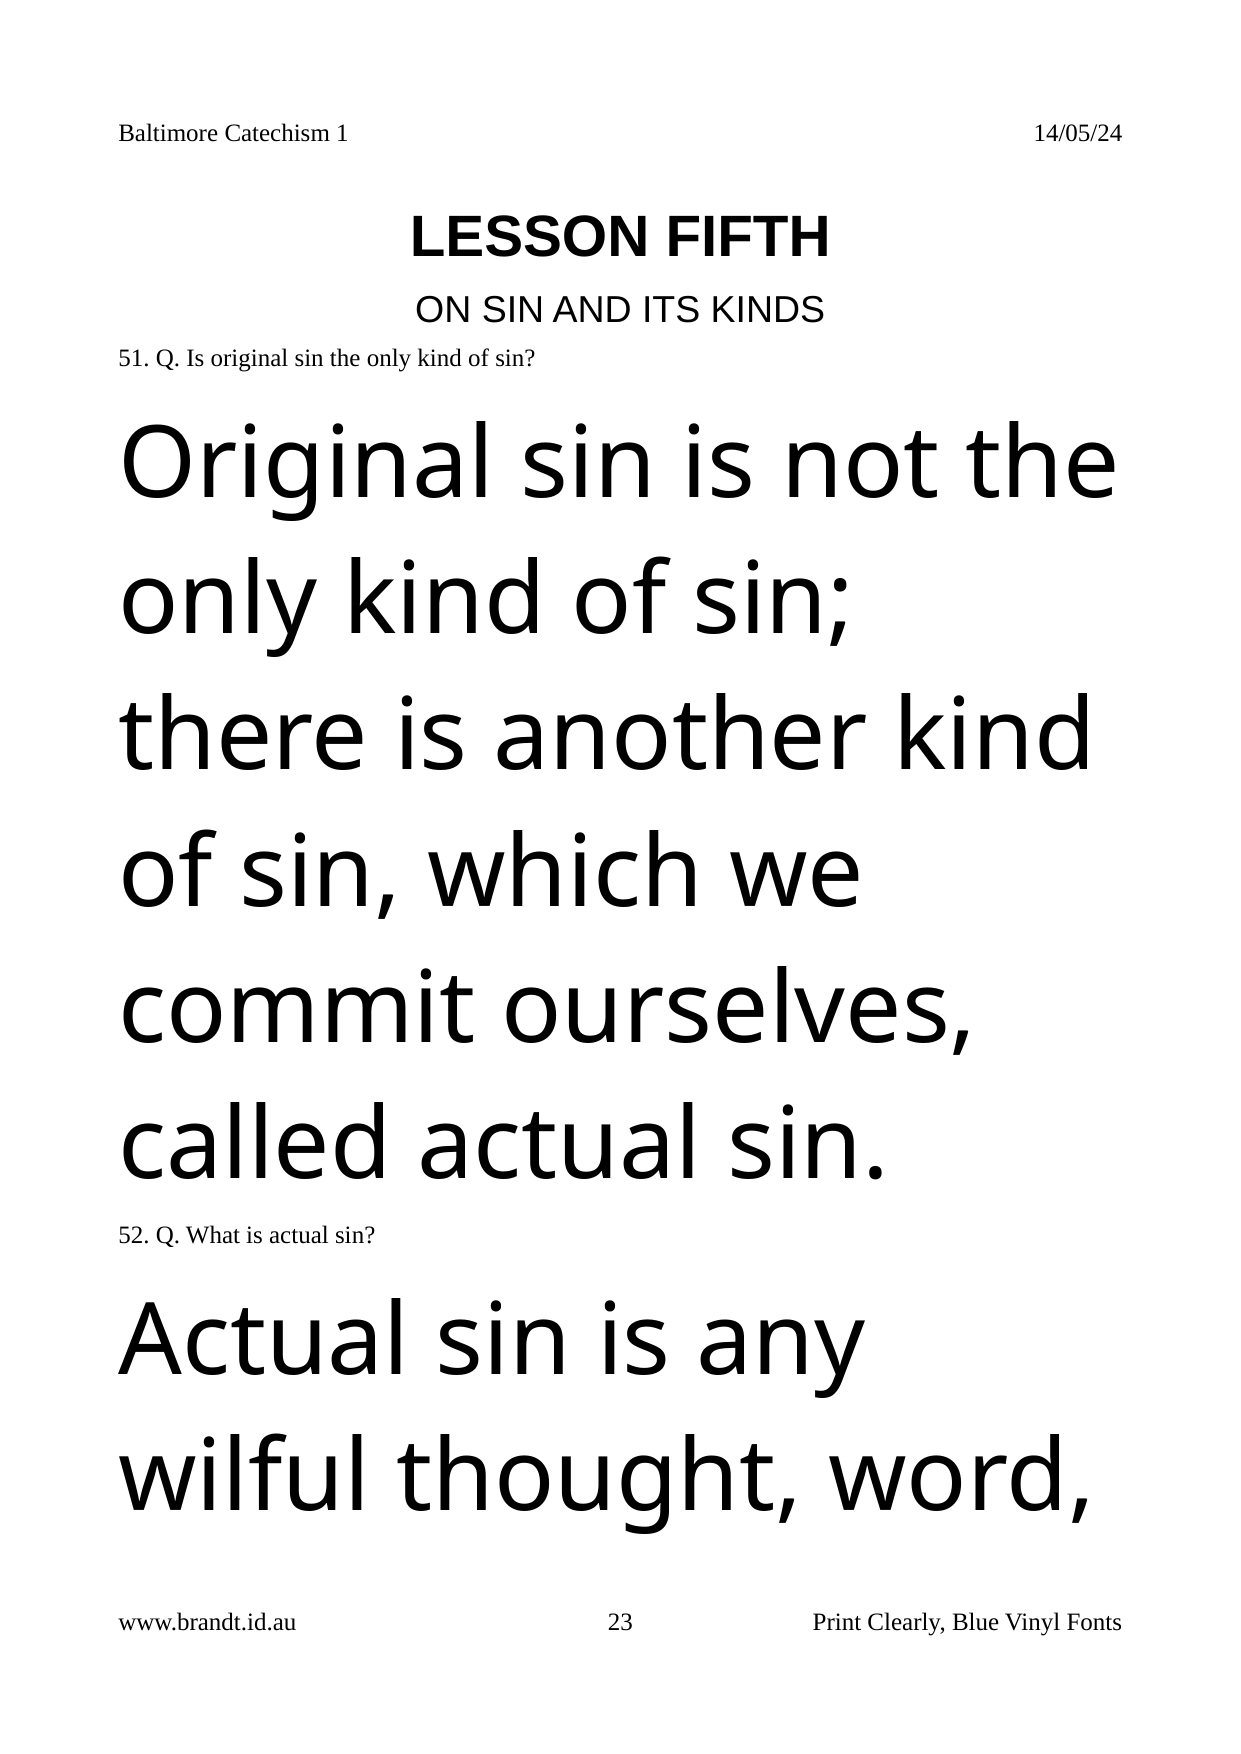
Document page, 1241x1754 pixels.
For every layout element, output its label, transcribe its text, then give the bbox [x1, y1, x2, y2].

text 52. Q. What is actual sin? [118, 1220, 1122, 1248]
text Actual sin is any wilful thought, word, [118, 1267, 1122, 1540]
text 51. Q. Is original sin the only kind of sin? [118, 343, 1122, 372]
subtitle ON SIN AND ITS KINDS [118, 287, 1122, 330]
text Original sin is not the only kind of sin; there is another kind of sin, which we commit ourselves, called actual sin. [118, 390, 1122, 1208]
title LESSON FIFTH [118, 201, 1122, 268]
